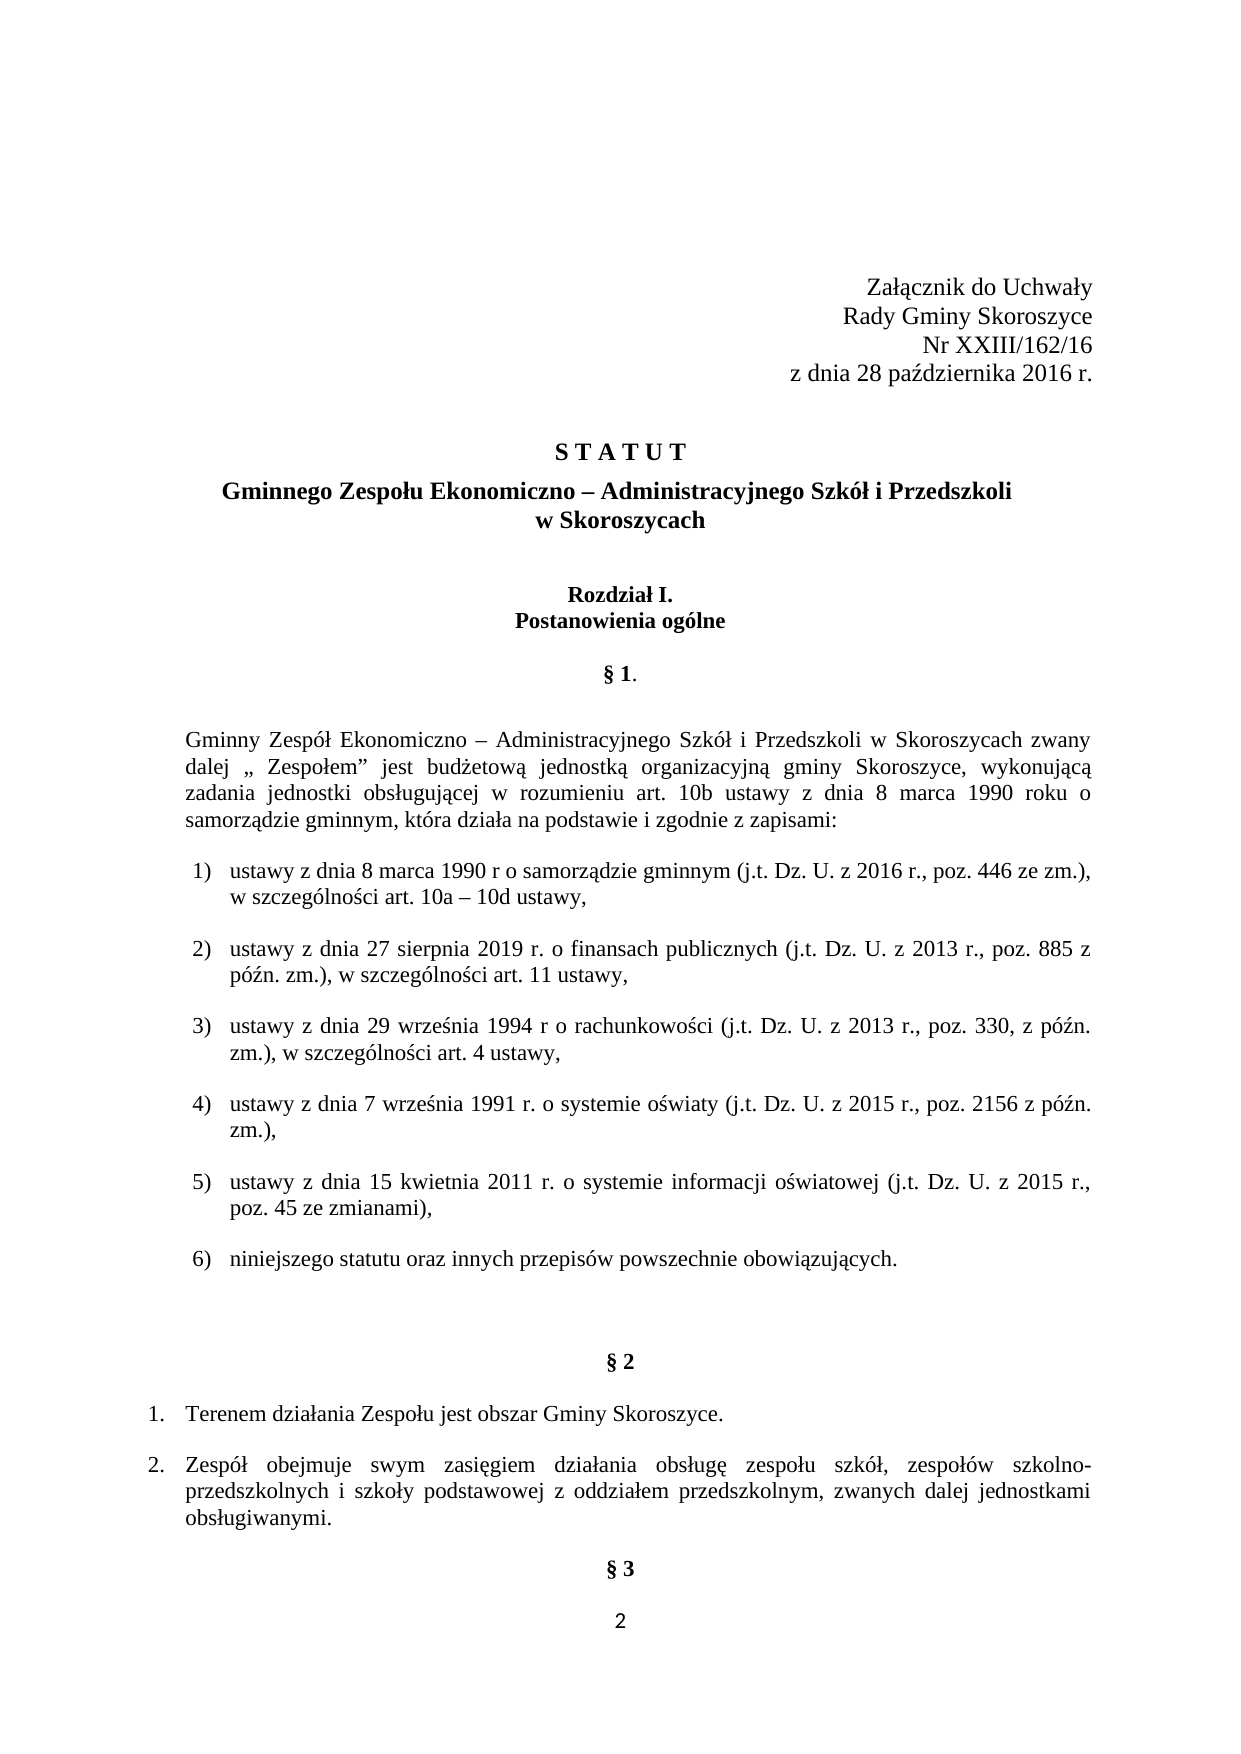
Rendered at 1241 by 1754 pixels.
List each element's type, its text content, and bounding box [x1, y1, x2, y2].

list ustawy z dnia 15 kwietnia 2011 r. o systemie informacji oświatowej (j.t. Dz. U. z 2015 r., poz. 45 ze zmianami), [192, 1168, 1092, 1221]
text S T A T U T [148, 408, 1092, 466]
text § 2 [148, 1348, 1092, 1374]
text Rozdział I. [148, 581, 1092, 607]
text Gminny Zespół Ekonomiczno – Administracyjnego Szkół i Przedszkoli w Skoroszycach zwany dalej „ Zespołem” jest budżetową jednostką organizacyjną gminy Skoroszyce, wykonującą zadania jednostki obsługującej w rozumieniu art. 10b ustawy z dnia 8 marca 1990 roku o samorządzie gminnym, która działa na podstawie i zgodnie z zapisami: [185, 727, 1092, 832]
text Gminnego Zespołu Ekonomiczno – Administracyjnego Szkół i Przedszkoli [148, 476, 1092, 505]
list ustawy z dnia 8 marca 1990 r o samorządzie gminnym (j.t. Dz. U. z 2016 r., poz. 446 ze zm.), w szczególności art. 10a – 10d ustawy, [192, 857, 1092, 910]
list Zespół obejmuje swym zasięgiem działania obsługę zespołu szkół, zespołów szkolno-przedszkolnych i szkoły podstawowej z oddziałem przedszkolnym, zwanych dalej jednostkami obsługiwanymi. [148, 1451, 1092, 1530]
text w Skoroszycach [148, 505, 1092, 533]
list ustawy z dnia 29 września 1994 r o rachunkowości (j.t. Dz. U. z 2013 r., poz. 330, z późn. zm.), w szczególności art. 4 ustawy, [192, 1012, 1092, 1065]
list ustawy z dnia 27 sierpnia 2019 r. o finansach publicznych (j.t. Dz. U. z 2013 r., poz. 885 z późn. zm.), w szczególności art. 11 ustawy, [192, 935, 1092, 987]
list niniejszego statutu oraz innych przepisów powszechnie obowiązujących. [192, 1246, 1092, 1272]
text Załącznik do Uchwały Rady Gminy Skoroszyce Nr XXIII/162/16 z dnia 28 października 2016 r. [148, 272, 1092, 387]
text § 3 [148, 1555, 1092, 1581]
text Postanowienia ogólne [148, 607, 1092, 633]
text § 1. [148, 660, 1092, 686]
list ustawy z dnia 7 września 1991 r. o systemie oświaty (j.t. Dz. U. z 2015 r., poz. 2156 z późn. zm.), [192, 1090, 1092, 1143]
list Terenem działania Zespołu jest obszar Gminy Skoroszyce. [148, 1399, 1092, 1426]
